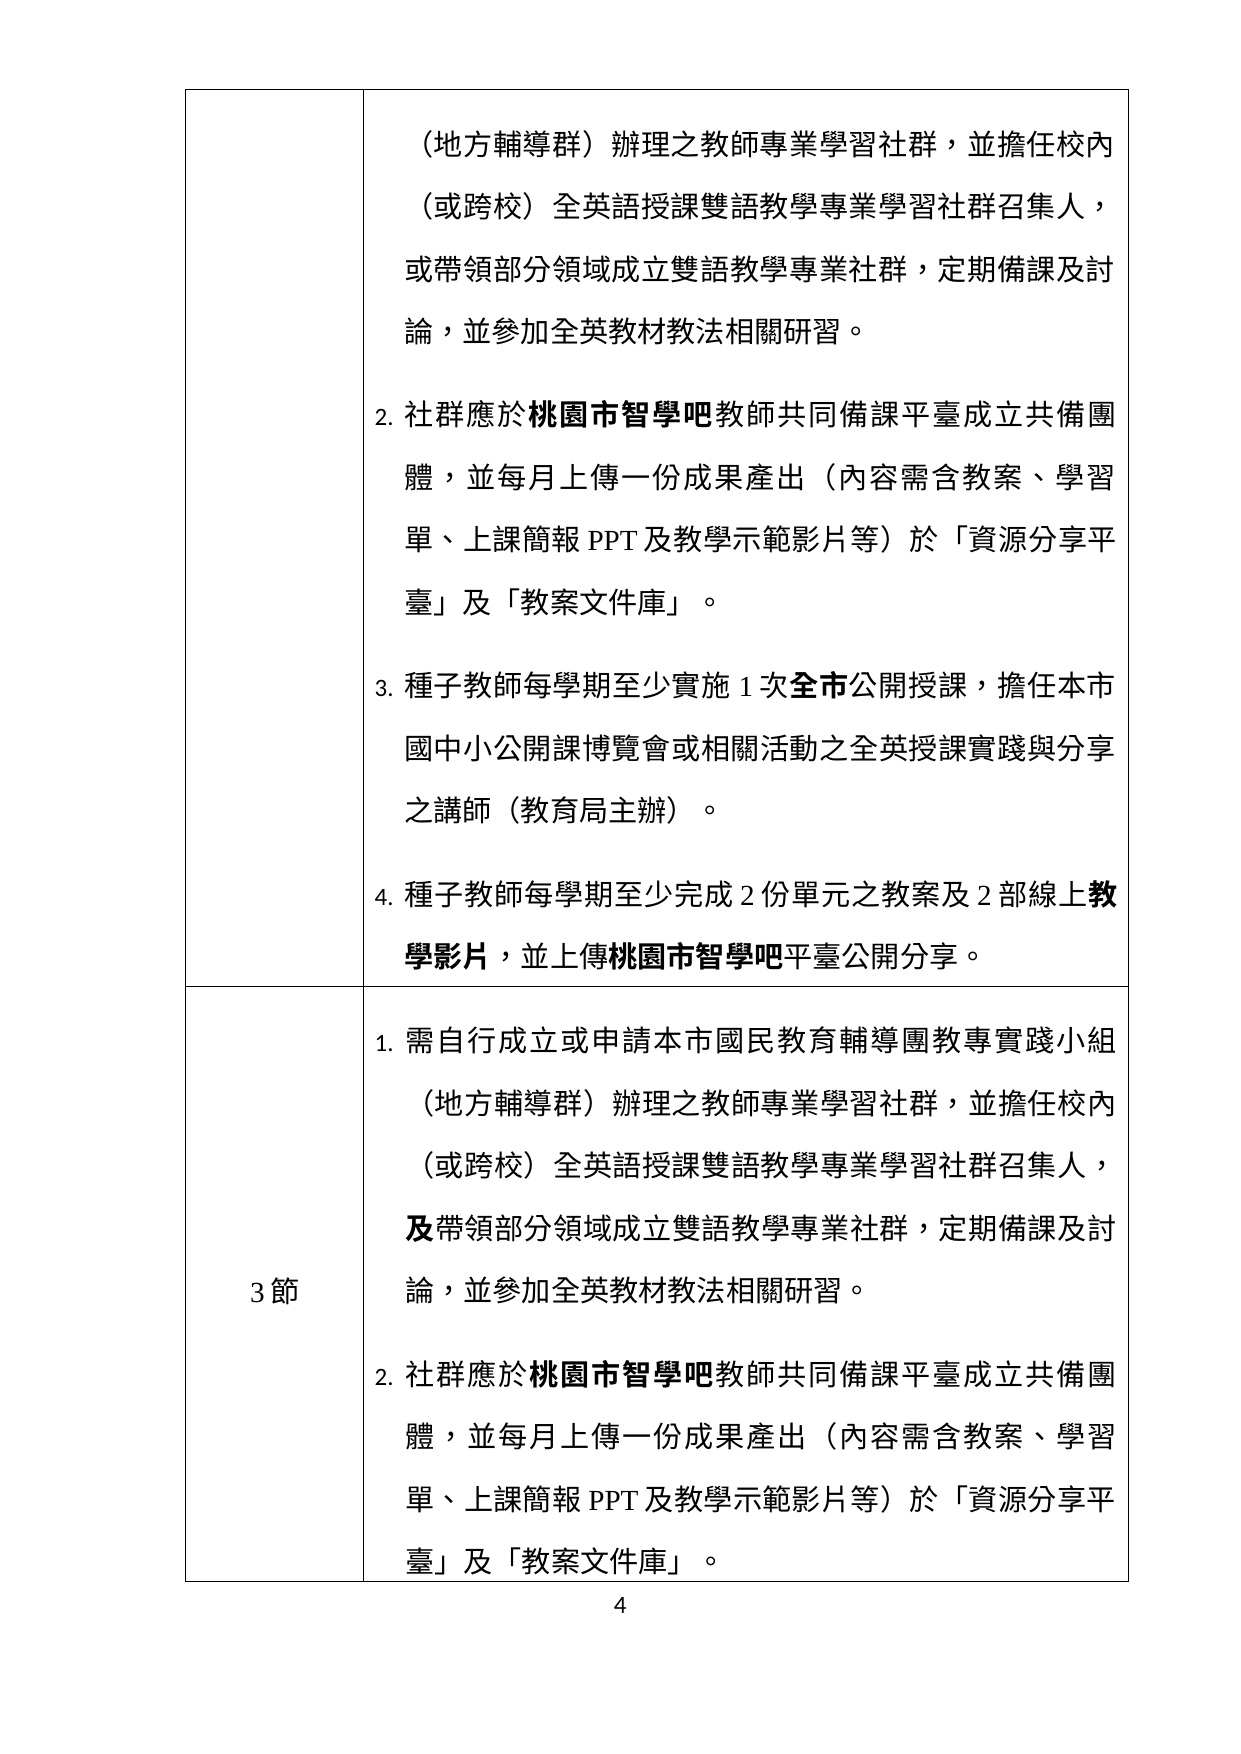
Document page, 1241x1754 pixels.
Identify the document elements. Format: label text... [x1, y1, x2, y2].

table_cell （地方輔導群）辦理之教師專業學習社群，並擔任校內（或跨校）全英語授課雙語教學專業學習社群召集人，或帶領部分領域成立雙語教學專業社群，定期備課及討論，並參加全英教材教法相關研習。 社群應於桃園市智學吧教師共同備課平臺成立共備團體，並每月上傳一份成果產出（內容需含教案、學習單、上課簡報PPT及教學示範影片等）於「資源分享平臺」及「教案文件庫」。 種子教師每學期至少實施1次全市公開授課，擔任本市國中小公開課博覽會或相關活動之全英授課實踐與分享之講師（教育局主辦）。 種子教師每學期至少完成2份單元之教案及2部線上教學影片，並上傳桃園市智學吧平臺公開分享。 [364, 90, 1128, 986]
table_cell 需自行成立或申請本市國民教育輔導團教專實踐小組（地方輔導群）辦理之教師專業學習社群，並擔任校內（或跨校）全英語授課雙語教學專業學習社群召集人，及帶領部分領域成立雙語教學專業社群，定期備課及討論，並參加全英教材教法相關研習。 社群應於桃園市智學吧教師共同備課平臺成立共備團體，並每月上傳一份成果產出（內容需含教案、學習單、上課簡報PPT及教學示範影片等）於「資源分享平臺」及「教案文件庫」。 種子教師每學期至少實施1次全市公開授課，擔任本市國中小公開課博覽會之全英授課實踐與分享之講師（教育局主辦）。 種子教師每學期至少完成4份單元之教案及4部線上教學影片，並上傳桃園市智學吧平臺公開分享。。 種子教師應參加1次以上之全國教學設計競賽或教案甄選，或本市舉辦之國民中小學教師素養導向優良教學示例獎勵計畫。 [364, 987, 1128, 1581]
table_cell [186, 90, 363, 986]
table_cell 3節 [186, 987, 363, 1581]
